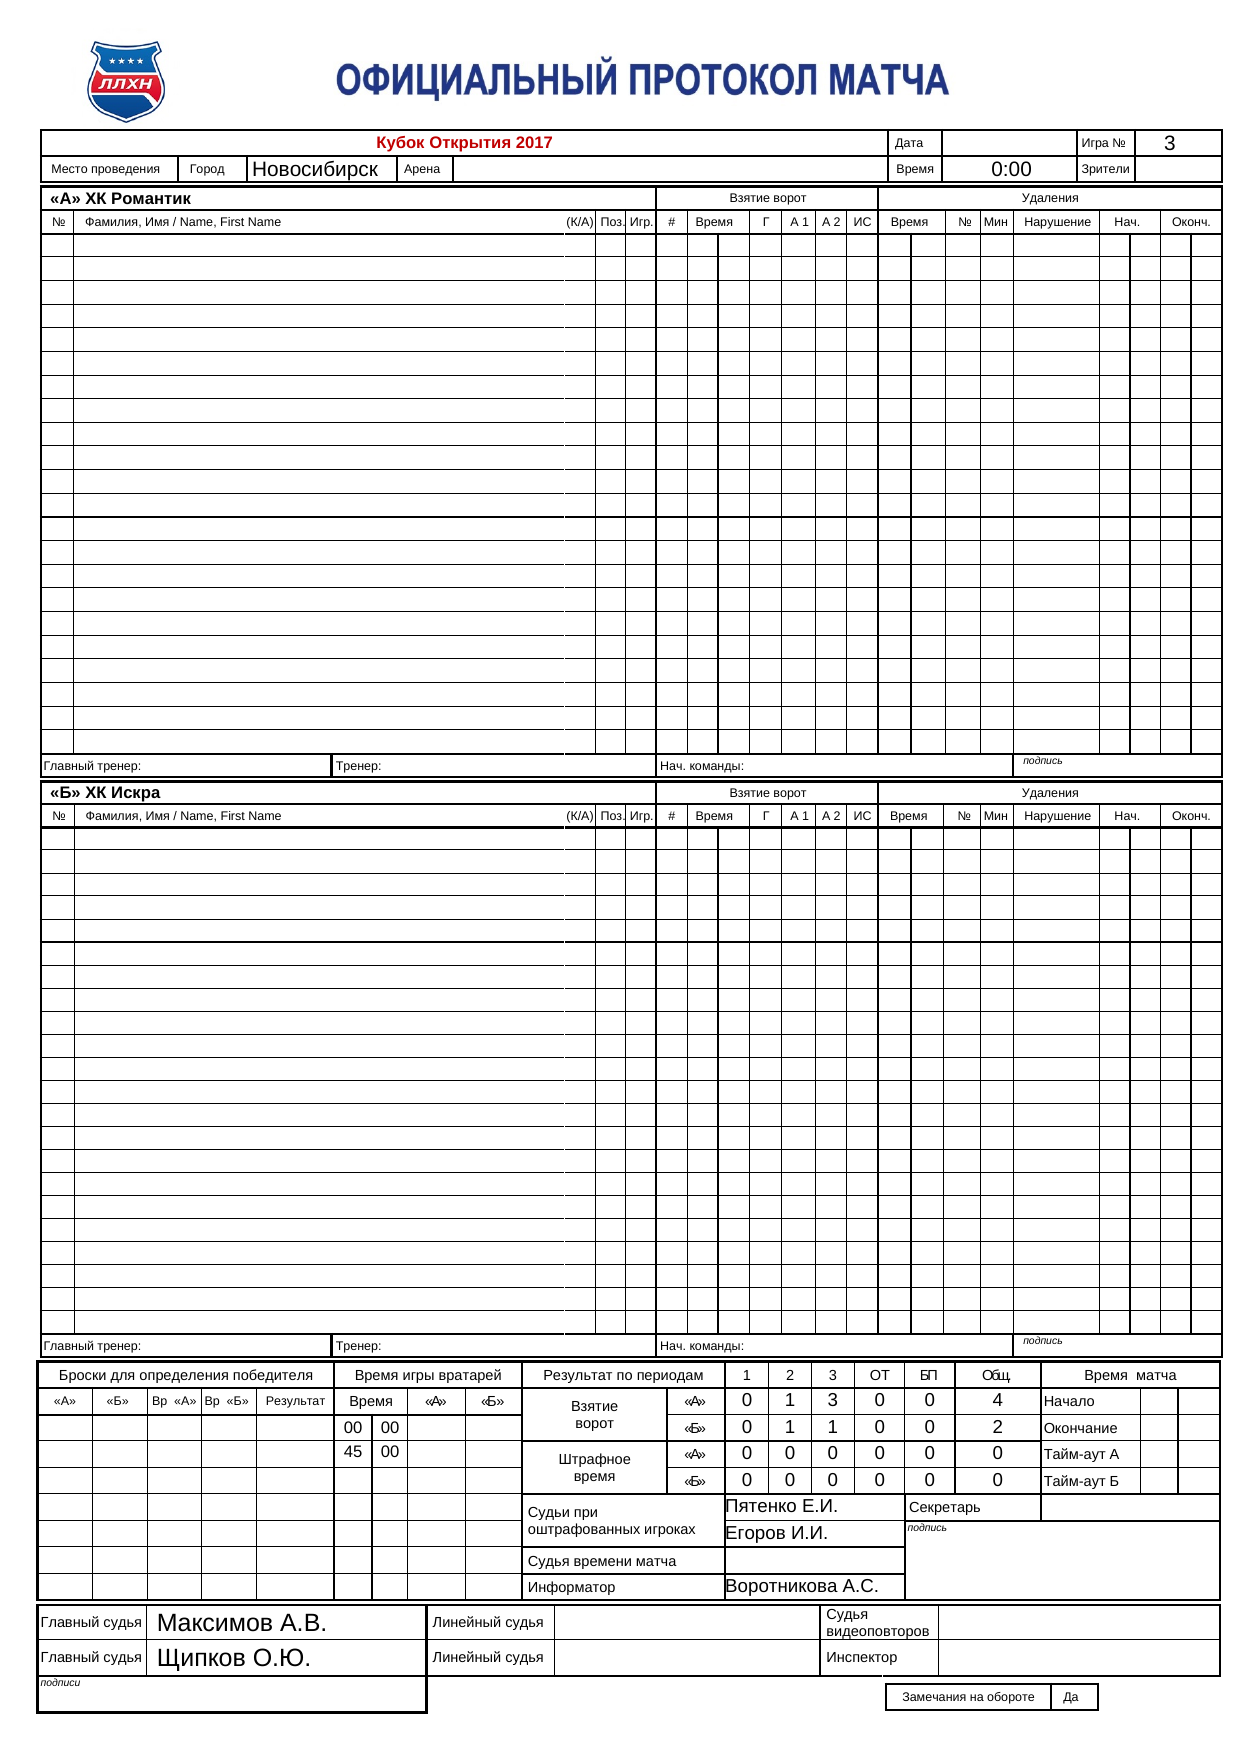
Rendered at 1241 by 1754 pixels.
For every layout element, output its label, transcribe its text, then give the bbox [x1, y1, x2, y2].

table_cell [74, 518, 564, 540]
table_cell [42, 235, 73, 256]
table_cell [1192, 257, 1221, 280]
table_cell [42, 1242, 74, 1264]
table_cell [1131, 565, 1160, 587]
table_cell Г [750, 805, 781, 826]
table_cell [596, 920, 625, 941]
table_cell [782, 1081, 815, 1103]
table_cell [1161, 989, 1190, 1011]
table_cell [257, 1521, 333, 1546]
table_cell [1014, 235, 1099, 256]
table_cell [816, 1058, 846, 1079]
table_cell [202, 1574, 256, 1599]
table_cell [42, 1127, 74, 1149]
table_cell [1014, 966, 1099, 987]
table_cell [688, 352, 717, 374]
table_cell [75, 829, 564, 849]
table_cell [565, 494, 595, 516]
table_cell [1014, 1127, 1099, 1149]
table_cell [1100, 1081, 1129, 1103]
table_cell [1100, 1150, 1129, 1172]
table_cell [912, 1288, 943, 1310]
table_cell [1014, 850, 1099, 872]
table_cell [981, 541, 1013, 564]
table_cell «Б» [93, 1389, 147, 1413]
table_header 1 [726, 1363, 768, 1387]
table_cell [42, 989, 74, 1011]
table_cell [782, 328, 815, 351]
table_cell [847, 235, 877, 256]
table_cell [626, 1196, 655, 1218]
table_cell [74, 328, 564, 351]
table_cell [750, 1150, 781, 1172]
table_cell [1131, 730, 1160, 753]
table_cell [879, 1173, 910, 1195]
table_cell [596, 1265, 625, 1287]
table_cell [565, 1104, 595, 1126]
table_cell [74, 565, 564, 587]
table_cell [626, 1104, 655, 1126]
table_cell [879, 1150, 910, 1172]
table_cell [596, 1311, 625, 1333]
table_cell [719, 707, 749, 729]
table_cell 0 [956, 1442, 1040, 1467]
table_cell [750, 1035, 781, 1057]
table_cell [1131, 989, 1160, 1011]
table_cell [816, 659, 846, 682]
table_cell [816, 1288, 846, 1310]
table_cell Игр. [626, 211, 655, 233]
table_cell [1014, 1081, 1099, 1103]
table_cell [1161, 1288, 1190, 1310]
table_cell [946, 707, 980, 729]
table_cell [74, 423, 564, 445]
table_cell Тренер: [333, 755, 655, 776]
table_cell [912, 1311, 943, 1333]
table_cell [912, 707, 945, 729]
table_cell [1131, 850, 1160, 872]
table_cell [42, 1196, 74, 1218]
table_cell [1161, 829, 1190, 849]
table_cell [626, 1081, 655, 1103]
table_cell подпись [906, 1522, 1219, 1599]
table_cell [981, 470, 1013, 493]
table_cell [1192, 588, 1221, 611]
table_cell [202, 1521, 256, 1546]
table_cell [1014, 989, 1099, 1011]
table_cell [75, 1058, 564, 1079]
table_cell [912, 874, 943, 895]
table_cell [1014, 1196, 1099, 1218]
table_cell [1131, 352, 1160, 374]
table_cell [782, 494, 815, 516]
table_header Дата [889, 131, 941, 155]
table_cell [688, 399, 717, 422]
table_cell [1014, 257, 1099, 280]
table_cell [565, 305, 595, 327]
table_cell [719, 305, 749, 327]
table_cell [1161, 683, 1190, 706]
table_header Время матча [1042, 1363, 1219, 1387]
table_cell [912, 850, 943, 872]
table_cell [782, 235, 815, 256]
table_cell [879, 636, 910, 658]
table_cell [750, 588, 781, 611]
table_cell [879, 829, 910, 849]
table_cell [1100, 281, 1129, 303]
table_cell [565, 1311, 595, 1333]
table_cell [408, 1441, 465, 1467]
table_cell [939, 1640, 1219, 1675]
table_cell [847, 305, 877, 327]
table_cell [1161, 352, 1190, 374]
table_cell [981, 518, 1013, 540]
table_cell [335, 1468, 371, 1493]
table_header Время игры вратарей [335, 1363, 521, 1387]
table_cell Линейный судья [428, 1640, 554, 1675]
table_cell [912, 1265, 943, 1287]
table_cell [1014, 920, 1099, 941]
table_cell [1192, 235, 1221, 256]
table_cell [626, 1265, 655, 1287]
table_cell [42, 683, 73, 706]
table_cell Главный судья [39, 1606, 146, 1639]
table_cell [42, 896, 74, 918]
table_cell [847, 1150, 877, 1172]
table_cell [816, 850, 846, 872]
table_cell [912, 305, 945, 327]
table_cell [1161, 874, 1190, 895]
table_cell [1161, 920, 1190, 941]
table_cell [596, 494, 625, 516]
table_cell [847, 1012, 877, 1033]
table_cell [912, 920, 943, 941]
table_cell [257, 1547, 333, 1573]
table_cell [719, 683, 749, 706]
table_cell [1192, 1058, 1221, 1079]
table_cell [42, 1012, 74, 1033]
table_cell [75, 1265, 564, 1287]
table_cell [912, 423, 945, 445]
table_cell [39, 1547, 92, 1573]
table_cell [981, 1173, 1013, 1195]
table_cell [565, 1081, 595, 1103]
table_cell [847, 659, 877, 682]
table_cell [688, 588, 717, 611]
table_cell [750, 896, 781, 918]
table_cell [946, 423, 980, 445]
table_cell [75, 943, 564, 964]
table_cell [1192, 352, 1221, 374]
table_cell [883, 1677, 1220, 1681]
table_cell [944, 1265, 980, 1287]
table_cell [944, 1150, 980, 1172]
table_cell Нач. [1100, 805, 1160, 826]
table_cell [750, 659, 781, 682]
table_cell [626, 423, 655, 445]
table_cell [75, 1081, 564, 1103]
table_cell [750, 850, 781, 872]
table_cell [565, 328, 595, 351]
table_cell [847, 874, 877, 895]
table_cell [816, 328, 846, 351]
table_cell [75, 1311, 564, 1333]
table_cell [565, 989, 595, 1011]
table_cell [74, 730, 564, 753]
table_cell [1100, 235, 1129, 256]
table_cell [657, 305, 687, 327]
table_cell [42, 588, 73, 611]
table_cell [1100, 1058, 1129, 1079]
table_cell [719, 1150, 749, 1172]
table_cell [1131, 1311, 1160, 1333]
table_cell Нач. команды: [657, 755, 1012, 776]
table_cell [75, 1242, 564, 1264]
table_cell [719, 1219, 749, 1241]
picture [5, 28, 1179, 129]
table_cell [657, 541, 687, 564]
table_cell [596, 1242, 625, 1264]
table_cell Время [889, 157, 941, 181]
table_cell [847, 896, 877, 918]
table_cell [1161, 636, 1190, 658]
table_cell [816, 1035, 846, 1057]
table_cell [912, 1081, 943, 1103]
table_cell [946, 588, 980, 611]
table_cell [1100, 1127, 1129, 1149]
table_cell [565, 446, 595, 469]
table_cell [879, 612, 910, 634]
table_cell [946, 730, 980, 753]
table_cell [74, 352, 564, 374]
table_cell [816, 565, 846, 587]
table_cell [912, 1035, 943, 1057]
table_cell [719, 659, 749, 682]
table_cell [847, 1196, 877, 1218]
table_cell [1192, 1242, 1221, 1264]
table_cell [93, 1441, 147, 1467]
table_cell [688, 874, 717, 895]
table_cell [912, 352, 945, 374]
table_cell [1100, 376, 1129, 398]
table_cell [750, 707, 781, 729]
table_cell [565, 1173, 595, 1195]
table_cell [39, 1468, 92, 1493]
table_cell [816, 352, 846, 374]
table_cell 1 [812, 1415, 854, 1440]
table_cell [42, 565, 73, 587]
table_cell [816, 920, 846, 941]
table_cell [1100, 659, 1129, 682]
table_cell [944, 1081, 980, 1103]
table_cell [719, 257, 749, 280]
table_cell [847, 281, 877, 303]
table_cell [1100, 730, 1129, 753]
table_cell [596, 446, 625, 469]
table_cell [74, 636, 564, 658]
table_header Взятие ворот [657, 783, 877, 803]
table_cell Главный судья [39, 1640, 146, 1675]
table_cell [1192, 829, 1221, 849]
table_cell [847, 1035, 877, 1057]
table_cell [596, 1173, 625, 1195]
table_cell [148, 1441, 201, 1467]
table_cell [719, 1288, 749, 1310]
table_cell [657, 1219, 687, 1241]
table_cell [42, 829, 74, 849]
table_cell [946, 328, 980, 351]
table_cell [1161, 1265, 1190, 1287]
table_cell [657, 1173, 687, 1195]
table_cell [1141, 1441, 1177, 1467]
table_cell [1014, 1012, 1099, 1033]
table_cell [782, 1035, 815, 1057]
table_cell [946, 235, 980, 256]
table_cell [565, 850, 595, 872]
table_cell [1100, 1196, 1129, 1218]
table_cell [596, 850, 625, 872]
table_cell [1100, 612, 1129, 634]
table_cell «А» [668, 1389, 724, 1413]
table_cell [816, 1150, 846, 1172]
table_cell [847, 399, 877, 422]
table_cell [74, 281, 564, 303]
table_cell [42, 1081, 74, 1103]
table_cell «Б » [466, 1389, 521, 1413]
table_cell Егоров И.И. [726, 1521, 904, 1546]
table_cell [596, 328, 625, 351]
table_cell [750, 920, 781, 941]
table_cell [719, 235, 749, 256]
table_cell [1192, 281, 1221, 303]
table_cell [93, 1521, 147, 1546]
table_cell [202, 1494, 256, 1520]
table_cell [596, 1104, 625, 1126]
table_cell [657, 328, 687, 351]
table_header Взятие ворот [657, 188, 877, 209]
table_cell [565, 1012, 595, 1033]
table_cell [596, 1081, 625, 1103]
table_cell [626, 470, 655, 493]
table_cell [912, 730, 945, 753]
table_cell [1192, 565, 1221, 587]
table_cell [1192, 423, 1221, 445]
table_cell [1192, 1311, 1221, 1333]
table_cell [626, 1058, 655, 1079]
table_cell [688, 257, 717, 280]
table_cell [626, 376, 655, 398]
table_cell [782, 518, 815, 540]
table_cell № [42, 805, 74, 826]
table_cell [981, 829, 1013, 849]
table_cell [1179, 1441, 1219, 1467]
table_cell Взятие ворот [523, 1389, 666, 1440]
table_cell [626, 943, 655, 964]
table_cell [1131, 399, 1160, 422]
table_cell [42, 305, 73, 327]
table_cell [596, 1058, 625, 1079]
table_cell [428, 1677, 882, 1711]
table_cell 0:00 [943, 157, 1076, 181]
table_cell [946, 683, 980, 706]
table_cell [74, 235, 564, 256]
table_cell Мин [981, 211, 1013, 233]
table_cell [782, 829, 815, 849]
table_cell [981, 850, 1013, 872]
table_cell [466, 1494, 521, 1520]
table_cell [657, 1127, 687, 1149]
table_cell [1192, 966, 1221, 987]
table_cell Нарушение [1014, 211, 1099, 233]
table_cell [408, 1574, 465, 1599]
table_cell [1161, 470, 1190, 493]
table_cell Штрафное время [523, 1442, 666, 1493]
table_cell Инспектор [821, 1640, 938, 1675]
table_cell [626, 612, 655, 634]
table_cell [782, 1219, 815, 1241]
table_cell [782, 943, 815, 964]
table_cell [816, 1173, 846, 1195]
table_cell [750, 352, 781, 374]
table_cell [879, 659, 910, 682]
table_cell Главный тренер: [42, 1335, 330, 1356]
table_cell [657, 850, 687, 872]
table_cell [626, 874, 655, 895]
table_cell Пятенко Е.И. [726, 1495, 904, 1520]
table_cell [782, 1104, 815, 1126]
table_cell Нарушение [1014, 805, 1099, 826]
table_cell [847, 494, 877, 516]
table_cell [816, 707, 846, 729]
table_cell 0 [855, 1389, 904, 1413]
table_cell [1192, 683, 1221, 706]
table_cell [939, 1606, 1219, 1639]
table_cell [657, 943, 687, 964]
table_cell [626, 565, 655, 587]
table_cell [944, 829, 980, 849]
table_cell [335, 1521, 371, 1546]
table_cell [657, 1265, 687, 1287]
table_cell [688, 541, 717, 564]
table_cell [912, 612, 945, 634]
table_cell [688, 1242, 717, 1264]
table_cell [1014, 1173, 1099, 1195]
table_cell [750, 1219, 781, 1241]
table_cell А 1 [782, 211, 815, 233]
table_cell [657, 874, 687, 895]
table_cell [148, 1416, 201, 1440]
table_cell [981, 874, 1013, 895]
table_cell [847, 1058, 877, 1079]
table_cell [74, 683, 564, 706]
table_cell [688, 612, 717, 634]
table_cell [816, 1311, 846, 1333]
table_cell [782, 1127, 815, 1149]
table_cell [816, 1196, 846, 1218]
table_cell [1131, 636, 1160, 658]
table_cell 0 [905, 1389, 954, 1413]
table_cell [944, 966, 980, 987]
table_cell [750, 829, 781, 849]
table_cell [847, 1173, 877, 1195]
table_cell [1100, 494, 1129, 516]
table_cell [657, 636, 687, 658]
table_cell [1131, 470, 1160, 493]
table_cell [944, 1173, 980, 1195]
table_cell [782, 470, 815, 493]
table_cell Воротникова А.С. [726, 1575, 904, 1599]
table_cell [1192, 989, 1221, 1011]
table_cell [1100, 943, 1129, 964]
table_cell [1014, 494, 1099, 516]
table_cell [981, 943, 1013, 964]
table_cell [74, 257, 564, 280]
table_cell [981, 1058, 1013, 1079]
table_cell [688, 1196, 717, 1218]
table_cell [596, 423, 625, 445]
table_cell [202, 1441, 256, 1467]
table_cell 0 [855, 1415, 904, 1440]
table_cell [719, 636, 749, 658]
table_cell [1192, 1012, 1221, 1033]
table_cell [408, 1494, 465, 1520]
table_cell [93, 1416, 147, 1440]
table_cell (К/А) [565, 211, 595, 233]
table_cell 0 [812, 1442, 854, 1467]
table_cell [1100, 399, 1129, 422]
table_cell [981, 1311, 1013, 1333]
table_cell [42, 470, 73, 493]
table_cell [555, 1640, 819, 1675]
table_cell [626, 281, 655, 303]
table_cell [74, 494, 564, 516]
table_cell 0 [855, 1442, 904, 1467]
table_cell подпись [1014, 755, 1221, 776]
table_cell [719, 1242, 749, 1264]
table_cell [719, 1173, 749, 1195]
table_cell [42, 920, 74, 941]
table_cell [879, 305, 910, 327]
table_cell [657, 470, 687, 493]
table_cell [688, 920, 717, 941]
table_cell [596, 1035, 625, 1057]
table_cell [981, 446, 1013, 469]
table_cell [466, 1468, 521, 1493]
table_cell [93, 1494, 147, 1520]
table_cell [1100, 896, 1129, 918]
table_cell [565, 1196, 595, 1218]
table_cell [626, 305, 655, 327]
table_cell [555, 1606, 819, 1639]
table_header Да [1052, 1685, 1097, 1709]
table_cell [847, 966, 877, 987]
table_cell [657, 518, 687, 540]
table_cell [847, 352, 877, 374]
table_cell [719, 541, 749, 564]
table_cell [565, 470, 595, 493]
table_cell [912, 518, 945, 540]
table_cell [981, 636, 1013, 658]
table_cell [1014, 1104, 1099, 1126]
table_cell [912, 399, 945, 422]
table_cell [565, 1127, 595, 1149]
table_cell [1192, 943, 1221, 964]
table_cell [626, 1288, 655, 1310]
table_cell [565, 612, 595, 634]
table_cell [750, 1012, 781, 1033]
table_cell [408, 1521, 465, 1546]
table_cell [626, 235, 655, 256]
table_cell [42, 257, 73, 280]
table_cell [782, 1196, 815, 1218]
table_cell Зрители [1078, 157, 1134, 181]
table_cell Тайм-аут А [1042, 1441, 1140, 1467]
table_cell [879, 352, 910, 374]
table_cell [946, 352, 980, 374]
table_cell [42, 966, 74, 987]
table_cell [782, 1311, 815, 1333]
table_header 3 [1136, 131, 1221, 155]
table_cell Время [335, 1389, 407, 1413]
table_cell [257, 1468, 333, 1493]
table_cell Начало [1042, 1389, 1140, 1413]
table_cell [688, 683, 717, 706]
table_cell [1131, 920, 1160, 941]
table_cell [1131, 1081, 1160, 1103]
table_cell [944, 1104, 980, 1126]
table_cell [1192, 659, 1221, 682]
table_cell [1192, 707, 1221, 729]
table_cell [816, 1012, 846, 1033]
table_cell [1100, 518, 1129, 540]
table_cell [981, 1242, 1013, 1264]
table_cell [816, 1104, 846, 1126]
table_cell [1014, 399, 1099, 422]
table_cell [202, 1416, 256, 1440]
table_cell [1131, 1150, 1160, 1172]
table_cell [1014, 896, 1099, 918]
table_cell [1100, 1265, 1129, 1287]
table_cell [1131, 707, 1160, 729]
table_cell [847, 1265, 877, 1287]
table_cell [946, 612, 980, 634]
table_cell [879, 1196, 910, 1218]
table_cell [335, 1494, 371, 1520]
table_cell [657, 829, 687, 849]
table_cell [1161, 1104, 1190, 1126]
table_cell [202, 1468, 256, 1493]
table_cell [42, 446, 73, 469]
table_cell [719, 850, 749, 872]
table_cell [981, 423, 1013, 445]
table_cell [782, 1150, 815, 1172]
table_cell [816, 636, 846, 658]
table_cell [1192, 1196, 1221, 1218]
table_cell [816, 235, 846, 256]
table_cell [626, 352, 655, 374]
table_cell [1100, 683, 1129, 706]
table_cell [688, 659, 717, 682]
table_cell [75, 1012, 564, 1033]
table_cell [688, 328, 717, 351]
table_cell [596, 235, 625, 256]
table_cell [373, 1494, 407, 1520]
table_cell [93, 1547, 147, 1573]
table_cell [657, 423, 687, 445]
table_cell [782, 1173, 815, 1195]
table_cell [657, 1196, 687, 1218]
table_cell [657, 235, 687, 256]
table_cell [42, 636, 73, 658]
table_cell [981, 352, 1013, 374]
table_cell [565, 565, 595, 587]
table_cell Арена [398, 157, 452, 181]
table_cell [1141, 1468, 1177, 1493]
table_cell [657, 1104, 687, 1126]
table_cell [596, 399, 625, 422]
table_cell [373, 1547, 407, 1573]
table_cell Место проведения [42, 157, 177, 181]
table_cell [782, 920, 815, 941]
table_cell [75, 966, 564, 987]
table_cell [912, 1196, 943, 1218]
table_cell [1131, 612, 1160, 634]
table_cell [847, 1219, 877, 1241]
table_cell [750, 966, 781, 987]
table_cell [1192, 1173, 1221, 1195]
table_cell [847, 423, 877, 445]
table_cell [750, 1104, 781, 1126]
table_cell [912, 659, 945, 682]
table_cell [565, 1288, 595, 1310]
table_cell [1100, 1311, 1129, 1333]
table_cell [944, 989, 980, 1011]
table_cell [1131, 1173, 1160, 1195]
table_cell [816, 494, 846, 516]
table_cell [42, 1150, 74, 1172]
table_cell [879, 1104, 910, 1126]
table_cell [879, 966, 910, 987]
table_cell [1192, 1127, 1221, 1149]
table_cell [816, 257, 846, 280]
table_cell [75, 1173, 564, 1195]
table_cell [202, 1547, 256, 1573]
table_cell [816, 683, 846, 706]
table_cell [565, 683, 595, 706]
table_cell [1161, 1035, 1190, 1057]
table_cell Окончание [1042, 1415, 1140, 1440]
table_cell [750, 730, 781, 753]
table_cell [750, 494, 781, 516]
table_cell [946, 399, 980, 422]
table_cell 00 [373, 1441, 407, 1467]
table_cell [39, 1574, 92, 1599]
table_cell [782, 1058, 815, 1079]
table_cell [1014, 352, 1099, 374]
table_cell [879, 588, 910, 611]
table_cell [1014, 1265, 1099, 1287]
table_cell [596, 874, 625, 895]
table_cell [1014, 683, 1099, 706]
table_cell [912, 257, 945, 280]
table_cell [74, 305, 564, 327]
table_cell [816, 281, 846, 303]
table_cell [1131, 1012, 1160, 1033]
table_cell [1131, 1104, 1160, 1126]
table_cell [782, 565, 815, 587]
table_cell [879, 1288, 910, 1310]
table_cell [1014, 1150, 1099, 1172]
table_cell [657, 683, 687, 706]
table_cell [1136, 157, 1221, 181]
table_cell [879, 518, 910, 540]
table_cell [626, 518, 655, 540]
table_cell [912, 328, 945, 351]
table_cell [719, 446, 749, 469]
table_header Игра № [1078, 131, 1134, 155]
table_cell [75, 1127, 564, 1149]
table_header [943, 131, 1076, 155]
table_cell [719, 588, 749, 611]
table_cell [944, 1196, 980, 1218]
table_cell [657, 612, 687, 634]
table_cell [626, 1127, 655, 1149]
table_cell [688, 470, 717, 493]
table_cell [782, 305, 815, 327]
table_cell [750, 235, 781, 256]
table_cell [75, 874, 564, 895]
table_cell [879, 1219, 910, 1241]
table_cell [626, 1012, 655, 1033]
table_cell [879, 989, 910, 1011]
table_cell [1161, 730, 1190, 753]
table_cell [1014, 612, 1099, 634]
table_cell [1131, 1127, 1160, 1149]
table_cell [1131, 896, 1160, 918]
table_cell [782, 683, 815, 706]
table_cell [1014, 376, 1099, 398]
table_cell 45 [335, 1441, 371, 1467]
table_cell Город [179, 157, 246, 181]
table_cell [565, 1242, 595, 1264]
table_cell [74, 470, 564, 493]
table_cell [816, 966, 846, 987]
table_cell [946, 541, 980, 564]
table_cell [596, 707, 625, 729]
table_cell [1179, 1415, 1219, 1440]
table_cell [657, 446, 687, 469]
table_header Общ. [956, 1363, 1040, 1387]
table_cell [879, 1265, 910, 1287]
table_cell [847, 376, 877, 398]
table_cell [1161, 850, 1190, 872]
table_cell [719, 943, 749, 964]
table_cell [1131, 943, 1160, 964]
table_cell [782, 399, 815, 422]
table_cell [626, 1311, 655, 1333]
table_cell [1192, 874, 1221, 895]
table_cell [981, 683, 1013, 706]
table_cell [565, 399, 595, 422]
table_cell [596, 565, 625, 587]
table_cell [1161, 1173, 1190, 1195]
table_cell [257, 1574, 333, 1599]
table_cell [981, 730, 1013, 753]
table_cell [1131, 446, 1160, 469]
table_cell [688, 565, 717, 587]
table_cell [565, 920, 595, 941]
table_cell [42, 730, 73, 753]
table_cell [879, 328, 910, 351]
table_cell [879, 707, 910, 729]
table_cell [1192, 1219, 1221, 1241]
table_cell [816, 989, 846, 1011]
table_cell [750, 612, 781, 634]
table_cell [596, 683, 625, 706]
table_cell [981, 399, 1013, 422]
table_cell [74, 612, 564, 634]
table_cell [626, 920, 655, 941]
table_cell [912, 1150, 943, 1172]
table_cell [1192, 920, 1221, 941]
table_cell [1131, 328, 1160, 351]
table_cell [1192, 1104, 1221, 1126]
table_cell [1161, 376, 1190, 398]
table_cell [1161, 1219, 1190, 1241]
table_cell [257, 1494, 333, 1520]
table_cell [981, 989, 1013, 1011]
table_cell [1161, 399, 1190, 422]
table_cell [1131, 305, 1160, 327]
table_cell # [657, 805, 687, 826]
table_cell [1161, 235, 1190, 256]
table_cell [626, 1173, 655, 1195]
table_cell [93, 1574, 147, 1599]
table_cell Главный тренер: [42, 755, 330, 776]
table_header ОТ [855, 1363, 904, 1387]
table_cell [1100, 352, 1129, 374]
table_cell [408, 1547, 465, 1573]
table_cell [373, 1521, 407, 1546]
table_cell [42, 352, 73, 374]
table_cell [42, 423, 73, 445]
table_cell [657, 966, 687, 987]
table_cell [750, 1196, 781, 1218]
table_cell [626, 966, 655, 987]
table_cell [879, 1127, 910, 1149]
table_cell [657, 1058, 687, 1079]
table_cell [879, 470, 910, 493]
table_cell А 2 [816, 211, 846, 233]
table_cell 0 [769, 1442, 811, 1467]
table_cell [626, 829, 655, 849]
table_cell [42, 1219, 74, 1241]
table_cell [1014, 1311, 1099, 1333]
table_cell [596, 1288, 625, 1310]
table_cell [565, 829, 595, 849]
table_cell [816, 588, 846, 611]
table_cell [981, 1288, 1013, 1310]
table_cell [782, 257, 815, 280]
table_cell [148, 1521, 201, 1546]
table_cell [1161, 1311, 1190, 1333]
table_cell [1161, 1150, 1190, 1172]
table_cell [1161, 966, 1190, 987]
table_cell [1131, 518, 1160, 540]
table_cell [657, 1150, 687, 1172]
table_cell [1131, 281, 1160, 303]
table_cell Новосибирск [248, 157, 396, 181]
table_cell [981, 328, 1013, 351]
table_cell [782, 1265, 815, 1287]
table_cell [1161, 588, 1190, 611]
table_cell [912, 376, 945, 398]
table_cell [847, 920, 877, 941]
table_cell [719, 423, 749, 445]
table_cell [657, 352, 687, 374]
table_cell [981, 257, 1013, 280]
table_cell [912, 1104, 943, 1126]
table_cell [1100, 829, 1129, 849]
table_cell [688, 829, 717, 849]
table_cell [688, 850, 717, 872]
table_cell [879, 683, 910, 706]
table_cell [912, 966, 943, 987]
table_cell [912, 1058, 943, 1079]
table_cell [1161, 541, 1190, 564]
table_cell [750, 1127, 781, 1149]
table_cell «А» [668, 1442, 724, 1467]
table_cell [816, 305, 846, 327]
table_cell [944, 874, 980, 895]
table_cell [565, 874, 595, 895]
table_cell [912, 896, 943, 918]
table_cell [1014, 1242, 1099, 1264]
table_cell [1100, 541, 1129, 564]
table_cell [1014, 636, 1099, 658]
table_cell [42, 1104, 74, 1126]
table_cell [912, 1173, 943, 1195]
table_cell [42, 376, 73, 398]
table_cell [816, 943, 846, 964]
table_cell [879, 850, 910, 872]
table_cell [596, 305, 625, 327]
table_cell [1014, 1058, 1099, 1079]
table_cell [1100, 1035, 1129, 1057]
table_cell [912, 446, 945, 469]
table_cell [408, 1416, 465, 1440]
table_cell [719, 470, 749, 493]
table_cell [981, 494, 1013, 516]
table_cell [75, 1035, 564, 1057]
table_cell Поз. [596, 805, 625, 826]
table_cell [75, 1150, 564, 1172]
table_cell [847, 588, 877, 611]
table_cell [596, 518, 625, 540]
table_cell [657, 920, 687, 941]
table_header Замечания на обороте [887, 1685, 1050, 1709]
table_cell [944, 1242, 980, 1264]
table_cell [847, 565, 877, 587]
table_cell [688, 1104, 717, 1126]
table_cell [1014, 707, 1099, 729]
table_cell [466, 1521, 521, 1546]
table_cell [657, 376, 687, 398]
table_cell [1131, 588, 1160, 611]
table_cell [626, 446, 655, 469]
table_cell [74, 446, 564, 469]
table_cell [944, 1035, 980, 1057]
table_header 3 [812, 1363, 854, 1387]
table_cell [1100, 850, 1129, 872]
table_cell 0 [726, 1468, 768, 1493]
table_cell [782, 446, 815, 469]
table_cell [39, 1416, 92, 1440]
table_cell Линейный судья [428, 1606, 554, 1639]
table_cell [1100, 874, 1129, 895]
table_cell [565, 541, 595, 564]
table_cell [946, 565, 980, 587]
table_cell [719, 1104, 749, 1126]
table_cell [626, 257, 655, 280]
table_cell [565, 1219, 595, 1241]
table_cell [750, 328, 781, 351]
table_cell [565, 1265, 595, 1287]
table_cell [565, 1150, 595, 1172]
table_cell [719, 874, 749, 895]
table_cell [688, 1173, 717, 1195]
table_cell [657, 1035, 687, 1057]
table_cell [944, 1311, 980, 1333]
table_cell [1192, 612, 1221, 634]
table_cell [981, 707, 1013, 729]
table_cell [750, 1288, 781, 1310]
table_cell [944, 1288, 980, 1310]
table_cell [75, 850, 564, 872]
table_cell 2 [956, 1415, 1040, 1440]
table_cell [74, 399, 564, 422]
table_cell [782, 659, 815, 682]
table_cell [847, 683, 877, 706]
table_cell [782, 612, 815, 634]
table_cell [782, 1288, 815, 1310]
table_cell [688, 636, 717, 658]
table_cell [565, 257, 595, 280]
table_cell [944, 850, 980, 872]
table_cell [879, 281, 910, 303]
table_cell 00 [335, 1416, 371, 1440]
table_cell 1 [769, 1389, 811, 1413]
table_cell [981, 376, 1013, 398]
table_cell [912, 541, 945, 564]
table_cell [912, 235, 945, 256]
table_cell [626, 989, 655, 1011]
table_cell [75, 1196, 564, 1218]
table_cell [1014, 518, 1099, 540]
table_cell [719, 829, 749, 849]
table_cell [750, 989, 781, 1011]
table_cell [1131, 257, 1160, 280]
table_cell [335, 1574, 371, 1599]
table_cell [981, 1104, 1013, 1126]
table_cell [879, 896, 910, 918]
table_cell [74, 707, 564, 729]
table_cell [1161, 707, 1190, 729]
table_cell 0 [905, 1415, 954, 1440]
table_cell [1161, 446, 1190, 469]
table_cell [1014, 541, 1099, 564]
table_cell [847, 1081, 877, 1103]
table_cell Максимов А.В. [147, 1606, 425, 1639]
table_cell 4 [956, 1389, 1040, 1413]
table_header БП [905, 1363, 954, 1387]
table_cell [1131, 423, 1160, 445]
table_cell [688, 1035, 717, 1057]
table_cell «А» [408, 1389, 465, 1413]
table_cell [596, 636, 625, 658]
table_cell [816, 446, 846, 469]
table_cell [946, 305, 980, 327]
table_cell [750, 470, 781, 493]
table_cell [981, 1081, 1013, 1103]
table_cell [946, 494, 980, 516]
table_cell [74, 541, 564, 564]
table_cell [596, 541, 625, 564]
table_cell [816, 518, 846, 540]
table_cell [879, 541, 910, 564]
table_cell [688, 1265, 717, 1287]
table_cell [1131, 1288, 1160, 1310]
table_cell [596, 896, 625, 918]
table_cell [879, 874, 910, 895]
table_cell [565, 1058, 595, 1079]
table_cell [750, 257, 781, 280]
table_cell [1100, 1219, 1129, 1241]
table_cell [1100, 966, 1129, 987]
table_cell [42, 1288, 74, 1310]
table_cell [75, 896, 564, 918]
table_cell [75, 1288, 564, 1310]
table_cell [782, 1242, 815, 1264]
table_cell [750, 423, 781, 445]
table_cell # [657, 211, 687, 233]
table_cell [879, 730, 910, 753]
table_cell 0 [726, 1442, 768, 1467]
table_cell [782, 1012, 815, 1033]
table_cell Информатор [523, 1575, 724, 1599]
table_cell [565, 281, 595, 303]
table_cell [1100, 707, 1129, 729]
table_cell [1131, 1035, 1160, 1057]
table_cell [39, 1494, 92, 1520]
table_cell [1192, 1288, 1221, 1310]
table_cell [626, 730, 655, 753]
table_cell [75, 1219, 564, 1241]
table_cell [596, 1150, 625, 1172]
table_cell [981, 235, 1013, 256]
table_cell [688, 1311, 717, 1333]
table_cell [1161, 565, 1190, 587]
table_cell 0 [769, 1468, 811, 1493]
table_cell [688, 707, 717, 729]
table_cell [688, 235, 717, 256]
table_cell [1100, 305, 1129, 327]
table_cell [981, 1127, 1013, 1149]
table_cell подпись [1014, 1335, 1221, 1356]
table_cell [1131, 683, 1160, 706]
table_cell [912, 636, 945, 658]
table_cell [912, 829, 943, 849]
table_cell [879, 494, 910, 516]
table_cell Тренер: [333, 1335, 655, 1356]
table_cell [688, 1058, 717, 1079]
table_cell [1014, 1035, 1099, 1057]
table_cell [42, 943, 74, 964]
table_cell [565, 896, 595, 918]
table_cell [750, 1058, 781, 1079]
table_cell [657, 707, 687, 729]
table_cell Поз. [596, 211, 625, 233]
table_cell [981, 1150, 1013, 1172]
table_cell [719, 1127, 749, 1149]
table_cell [912, 588, 945, 611]
table_cell [750, 874, 781, 895]
table_cell [1161, 612, 1190, 634]
table_cell Время [688, 805, 749, 826]
table_cell [1192, 1035, 1221, 1057]
table_cell Оконч. [1161, 211, 1221, 233]
table_cell [565, 659, 595, 682]
table_cell [944, 1219, 980, 1241]
table_cell [782, 707, 815, 729]
table_cell [816, 612, 846, 634]
table_cell [1014, 943, 1099, 964]
table_cell [719, 966, 749, 987]
table_cell [816, 423, 846, 445]
table_cell [565, 1035, 595, 1057]
table_cell [719, 376, 749, 398]
table_cell 0 [956, 1468, 1040, 1493]
table_cell [816, 541, 846, 564]
table_cell № [944, 805, 980, 826]
table_cell [847, 829, 877, 849]
table_cell [688, 494, 717, 516]
table_cell [657, 730, 687, 753]
table_cell [1014, 470, 1099, 493]
table_cell [565, 518, 595, 540]
table_cell [1100, 1173, 1129, 1195]
table_cell Тайм-аут Б [1042, 1468, 1140, 1493]
table_cell [39, 1441, 92, 1467]
table_cell [1100, 1012, 1129, 1033]
table_cell [1131, 1058, 1160, 1079]
table_cell [565, 588, 595, 611]
table_cell [750, 446, 781, 469]
table_cell 0 [812, 1468, 854, 1493]
table_cell [816, 1219, 846, 1241]
table_cell «Б» [668, 1415, 724, 1440]
table_cell (К/А) [565, 805, 595, 826]
table_cell Время [879, 211, 945, 233]
table_cell [1192, 1081, 1221, 1103]
table_cell [782, 636, 815, 658]
table_cell [596, 352, 625, 374]
table_cell ИС [847, 211, 877, 233]
table_cell [912, 470, 945, 493]
table_cell [1014, 730, 1099, 753]
table_cell [981, 565, 1013, 587]
table_cell [879, 943, 910, 964]
table_cell [688, 1081, 717, 1103]
table_cell [944, 1058, 980, 1079]
table_cell [847, 1104, 877, 1126]
table_cell [657, 1242, 687, 1264]
table_cell Вр «А» [148, 1389, 201, 1413]
table_cell [879, 1081, 910, 1103]
table_cell [944, 896, 980, 918]
table_cell [1192, 518, 1221, 540]
table_cell [42, 281, 73, 303]
table_cell [1192, 328, 1221, 351]
table_cell [1100, 1104, 1129, 1126]
table_cell [912, 683, 945, 706]
table_cell 00 [373, 1416, 407, 1440]
table_header Результат по периодам [523, 1363, 724, 1387]
table_cell [626, 1219, 655, 1241]
table_cell [847, 470, 877, 493]
table_cell [257, 1441, 333, 1467]
table_cell [879, 1311, 910, 1333]
table_cell [42, 1058, 74, 1079]
table_cell [1100, 446, 1129, 469]
table_cell [626, 1242, 655, 1264]
table_cell [816, 1242, 846, 1264]
table_cell [912, 1242, 943, 1264]
table_cell [626, 659, 655, 682]
table_cell 0 [905, 1468, 954, 1493]
table_cell [466, 1574, 521, 1599]
table_cell [879, 920, 910, 941]
table_header Удаления [879, 188, 1221, 209]
table_cell [912, 565, 945, 587]
table_cell [1100, 1242, 1129, 1264]
table_cell [879, 446, 910, 469]
table_cell [719, 730, 749, 753]
table_cell [75, 989, 564, 1011]
table_cell [912, 1012, 943, 1033]
table_cell [1161, 423, 1190, 445]
table_cell [1161, 305, 1190, 327]
table_cell [148, 1494, 201, 1520]
table_cell [847, 636, 877, 658]
table_cell [1100, 588, 1129, 611]
table_cell [879, 257, 910, 280]
table_cell 0 [726, 1415, 768, 1440]
table_cell [847, 989, 877, 1011]
table_cell [750, 1173, 781, 1195]
table_cell [466, 1547, 521, 1573]
table_header Удаления [879, 783, 1221, 803]
table_cell [944, 1012, 980, 1033]
table_cell [847, 1127, 877, 1149]
table_cell [719, 1081, 749, 1103]
table_cell [1100, 920, 1129, 941]
table_cell [373, 1574, 407, 1599]
table_cell [879, 235, 910, 256]
table_cell [847, 541, 877, 564]
table_cell [688, 1219, 717, 1241]
table_cell [596, 659, 625, 682]
table_cell [719, 896, 749, 918]
table_cell [847, 943, 877, 964]
table_cell [1192, 1150, 1221, 1172]
table_cell [981, 281, 1013, 303]
table_cell [847, 1288, 877, 1310]
table_cell [1014, 446, 1099, 469]
table_cell Г [750, 211, 781, 233]
table_cell [981, 588, 1013, 611]
table_cell [879, 565, 910, 587]
table_cell [74, 376, 564, 398]
table_cell Фамилия, Имя / Name, First Name [74, 211, 565, 233]
table_cell [1014, 423, 1099, 445]
table_cell [719, 565, 749, 587]
table_cell [946, 518, 980, 540]
table_cell [1161, 281, 1190, 303]
table_cell [816, 376, 846, 398]
table_cell [879, 399, 910, 422]
table_cell [719, 1265, 749, 1287]
table_cell [1014, 1219, 1099, 1241]
table_cell подписи [39, 1677, 425, 1711]
table_cell [879, 423, 910, 445]
table_cell Секретарь [906, 1495, 1040, 1520]
table_cell [42, 874, 74, 895]
table_cell [719, 989, 749, 1011]
table_cell [1100, 565, 1129, 587]
table_cell [981, 1196, 1013, 1218]
table_cell [1192, 730, 1221, 753]
table_cell [565, 423, 595, 445]
table_cell [944, 920, 980, 941]
table_cell [565, 235, 595, 256]
table_cell [816, 874, 846, 895]
table_cell [981, 1265, 1013, 1287]
table_cell [657, 896, 687, 918]
table_cell [782, 896, 815, 918]
table_cell [782, 989, 815, 1011]
table_cell [596, 966, 625, 987]
table_cell [912, 989, 943, 1011]
table_cell [657, 588, 687, 611]
table_cell [1131, 235, 1160, 256]
table_cell [879, 376, 910, 398]
table_cell [1014, 874, 1099, 895]
table_cell 1 [769, 1415, 811, 1440]
table_cell [1014, 281, 1099, 303]
table_cell [750, 376, 781, 398]
table_cell [719, 1012, 749, 1033]
table_cell [847, 707, 877, 729]
table_cell Нач. команды: [657, 1335, 1012, 1356]
table_cell [657, 659, 687, 682]
table_cell [750, 541, 781, 564]
table_cell Игр. [626, 805, 655, 826]
table_cell [946, 281, 980, 303]
table_cell [596, 470, 625, 493]
table_cell [466, 1441, 521, 1467]
table_cell [1014, 328, 1099, 351]
table_cell [1014, 305, 1099, 327]
table_cell [1131, 1242, 1160, 1264]
table_cell [1192, 376, 1221, 398]
table_cell [1042, 1495, 1219, 1520]
table_cell [816, 1265, 846, 1287]
table_cell [719, 399, 749, 422]
table_cell [657, 494, 687, 516]
table_cell [816, 1127, 846, 1149]
table_cell [1131, 874, 1160, 895]
table_cell [565, 943, 595, 964]
table_cell [688, 1127, 717, 1149]
table_cell [1131, 494, 1160, 516]
table_cell 0 [905, 1442, 954, 1467]
table_cell 3 [812, 1389, 854, 1413]
table_cell [981, 1219, 1013, 1241]
table_cell [847, 257, 877, 280]
table_cell 0 [726, 1389, 768, 1413]
table_cell ИС [847, 805, 877, 826]
table_cell [946, 446, 980, 469]
table_cell [719, 518, 749, 540]
table_header «А» ХК Романтик [42, 188, 655, 209]
table_cell [1100, 257, 1129, 280]
table_cell Результат [257, 1389, 333, 1413]
table_cell [657, 399, 687, 422]
table_cell [42, 659, 73, 682]
table_cell [657, 1288, 687, 1310]
table_cell [75, 920, 564, 941]
table_cell [1014, 829, 1099, 849]
table_cell [1131, 1196, 1160, 1218]
table_cell [626, 683, 655, 706]
table_cell [626, 399, 655, 422]
table_cell [1131, 376, 1160, 398]
table_cell [626, 541, 655, 564]
table_cell [42, 494, 73, 516]
table_cell [1100, 989, 1129, 1011]
table_cell [688, 1012, 717, 1033]
table_cell [335, 1547, 371, 1573]
table_cell [657, 281, 687, 303]
table_cell [596, 1219, 625, 1241]
table_cell [1014, 659, 1099, 682]
table_cell [688, 423, 717, 445]
table_cell [847, 328, 877, 351]
table_cell [719, 612, 749, 634]
table_cell [596, 257, 625, 280]
table_cell [657, 565, 687, 587]
table_cell [879, 1035, 910, 1057]
table_cell [565, 636, 595, 658]
table_cell Мин [981, 805, 1013, 826]
table_cell [750, 305, 781, 327]
table_cell [1192, 850, 1221, 872]
table_cell [596, 829, 625, 849]
table_cell [816, 896, 846, 918]
table_cell [1131, 541, 1160, 564]
table_cell [1192, 1265, 1221, 1287]
table_cell [782, 541, 815, 564]
table_cell А 2 [816, 805, 846, 826]
table_header «Б» ХК Искра [42, 783, 655, 803]
table_cell [1161, 518, 1190, 540]
table_cell Щипков О.Ю. [147, 1640, 425, 1675]
table_cell [596, 588, 625, 611]
table_cell А 1 [782, 805, 815, 826]
table_cell [1161, 1242, 1190, 1264]
table_cell [782, 352, 815, 374]
table_cell [750, 565, 781, 587]
table_cell [596, 1196, 625, 1218]
table_cell [1192, 541, 1221, 564]
table_cell [1131, 966, 1160, 987]
table_cell [750, 1311, 781, 1333]
table_cell [719, 1196, 749, 1218]
table_cell [1192, 896, 1221, 918]
table_cell [1131, 659, 1160, 682]
table_cell [847, 612, 877, 634]
table_cell [1100, 1288, 1129, 1310]
table_cell [981, 896, 1013, 918]
table_cell [1192, 470, 1221, 493]
table_cell [719, 281, 749, 303]
table_cell [42, 707, 73, 729]
table_cell [626, 494, 655, 516]
table_cell [750, 399, 781, 422]
table_cell [981, 920, 1013, 941]
table_cell [1179, 1389, 1219, 1413]
table_cell [981, 1012, 1013, 1033]
table_cell [750, 943, 781, 964]
table_cell [42, 1311, 74, 1333]
table_cell Фамилия, Имя / Name, First Name [75, 805, 565, 826]
table_header Броски для определения победителя [39, 1363, 333, 1387]
table_cell [688, 376, 717, 398]
table_cell [946, 470, 980, 493]
table_cell [1100, 423, 1129, 445]
table_cell [75, 1104, 564, 1126]
table_cell [816, 470, 846, 493]
table_cell [454, 157, 887, 181]
table_cell [148, 1547, 201, 1573]
table_cell [981, 966, 1013, 987]
table_cell [596, 1127, 625, 1149]
table_cell [1100, 636, 1129, 658]
table_cell 0 [855, 1468, 904, 1493]
table_cell [719, 920, 749, 941]
table_cell Время [879, 805, 943, 826]
table_cell Нач. [1100, 211, 1160, 233]
table_cell [626, 636, 655, 658]
table_cell [782, 281, 815, 303]
table_cell [1014, 588, 1099, 611]
table_cell [981, 305, 1013, 327]
table_cell [750, 1242, 781, 1264]
table_cell [657, 1081, 687, 1103]
table_cell [42, 328, 73, 351]
table_cell № [946, 211, 980, 233]
table_cell [946, 659, 980, 682]
table_cell «А» [39, 1389, 92, 1413]
table_cell [688, 305, 717, 327]
table_cell [847, 1311, 877, 1333]
table_cell [750, 281, 781, 303]
table_cell [750, 1265, 781, 1287]
table_cell [981, 612, 1013, 634]
table_cell [688, 518, 717, 540]
table_cell [719, 1058, 749, 1079]
table_cell «Б» [668, 1468, 724, 1493]
table_cell [596, 376, 625, 398]
table_cell [688, 943, 717, 964]
table_header 2 [769, 1363, 811, 1387]
table_cell [782, 874, 815, 895]
table_cell Вр «Б» [202, 1389, 256, 1413]
table_cell [944, 1127, 980, 1149]
table_cell [750, 518, 781, 540]
table_cell [847, 850, 877, 872]
table_cell [688, 281, 717, 303]
table_cell [1161, 1196, 1190, 1218]
table_cell [726, 1548, 904, 1573]
table_cell [1161, 1058, 1190, 1079]
table_cell [1141, 1389, 1177, 1413]
table_cell [816, 1081, 846, 1103]
table_cell [657, 989, 687, 1011]
table_cell [257, 1416, 333, 1440]
table_cell [688, 989, 717, 1011]
table_cell [782, 376, 815, 398]
table_cell [42, 541, 73, 564]
table_cell [626, 850, 655, 872]
table_cell [847, 730, 877, 753]
table_cell [596, 730, 625, 753]
table_cell [1131, 829, 1160, 849]
table_cell [408, 1468, 465, 1493]
table_cell [1192, 636, 1221, 658]
table_cell [42, 1173, 74, 1195]
table_cell [912, 1127, 943, 1149]
table_cell [148, 1468, 201, 1493]
table_cell [626, 1150, 655, 1172]
table_cell [1161, 328, 1190, 351]
table_cell Судья видеоповторов [821, 1606, 938, 1639]
table_cell [816, 829, 846, 849]
table_cell [565, 376, 595, 398]
table_cell [657, 1311, 687, 1333]
table_cell [782, 588, 815, 611]
table_cell [981, 1035, 1013, 1057]
table_cell [373, 1468, 407, 1493]
table_cell [42, 399, 73, 422]
table_cell [750, 683, 781, 706]
table_cell [626, 1035, 655, 1057]
table_cell [1131, 1265, 1160, 1287]
table_cell [1014, 1288, 1099, 1310]
table_cell [912, 1219, 943, 1241]
table_cell [847, 446, 877, 469]
table_cell [750, 1081, 781, 1103]
table_cell [1161, 659, 1190, 682]
table_cell [74, 659, 564, 682]
table_cell [912, 494, 945, 516]
table_cell [719, 1035, 749, 1057]
table_cell [981, 659, 1013, 682]
table_cell [1192, 494, 1221, 516]
table_cell [1099, 1682, 1220, 1711]
table_cell [879, 1242, 910, 1264]
table_cell [782, 423, 815, 445]
table_cell [719, 352, 749, 374]
table_cell [912, 281, 945, 303]
table_cell [946, 376, 980, 398]
table_cell [42, 850, 74, 872]
table_cell [688, 1150, 717, 1172]
table_cell [74, 588, 564, 611]
table_cell [596, 989, 625, 1011]
table_cell [42, 518, 73, 540]
table_cell [1161, 1127, 1190, 1149]
table_header Кубок Открытия 2017 [42, 131, 887, 155]
table_cell Судьи при оштрафованных игроках [523, 1495, 724, 1546]
table_cell № [42, 211, 73, 233]
table_cell [657, 257, 687, 280]
table_cell [565, 730, 595, 753]
table_cell [565, 966, 595, 987]
table_cell [946, 257, 980, 280]
table_cell [912, 943, 943, 964]
table_cell [1161, 494, 1190, 516]
table_cell [626, 328, 655, 351]
table_cell [626, 588, 655, 611]
table_cell [1179, 1468, 1219, 1493]
table_cell [1100, 328, 1129, 351]
table_cell [816, 730, 846, 753]
table_cell Оконч. [1161, 805, 1221, 826]
table_cell [688, 966, 717, 987]
table_cell Судья времени матча [523, 1548, 724, 1573]
table_cell [596, 281, 625, 303]
table_cell [596, 1012, 625, 1033]
table_cell [688, 1288, 717, 1310]
table_cell [782, 850, 815, 872]
table_cell [148, 1574, 201, 1599]
table_cell [782, 730, 815, 753]
table_cell [750, 636, 781, 658]
table_cell [596, 943, 625, 964]
table_cell [719, 494, 749, 516]
table_cell [1141, 1415, 1177, 1440]
table_cell Время [688, 211, 749, 233]
table_cell [466, 1416, 521, 1440]
table_cell [626, 896, 655, 918]
table_cell [1014, 565, 1099, 587]
table_cell [626, 707, 655, 729]
table_cell [1161, 257, 1190, 280]
table_cell [42, 1035, 74, 1057]
table_cell [1161, 1012, 1190, 1033]
table_cell [1192, 399, 1221, 422]
table_cell [816, 399, 846, 422]
table_cell [847, 1242, 877, 1264]
table_cell [565, 352, 595, 374]
table_cell [1100, 470, 1129, 493]
table_cell [847, 518, 877, 540]
table_cell [1161, 943, 1190, 964]
table_cell [879, 1012, 910, 1033]
table_cell [879, 1058, 910, 1079]
table_cell [1161, 896, 1190, 918]
table_cell [42, 612, 73, 634]
table_cell [688, 446, 717, 469]
table_cell [596, 612, 625, 634]
table_cell [946, 636, 980, 658]
table_cell [719, 328, 749, 351]
table_cell [657, 1012, 687, 1033]
table_cell [688, 730, 717, 753]
table_cell [565, 707, 595, 729]
table_cell [688, 896, 717, 918]
table_cell [1161, 1081, 1190, 1103]
table_cell [39, 1521, 92, 1546]
table_cell [1131, 1219, 1160, 1241]
table_cell [93, 1468, 147, 1493]
table_cell [719, 1311, 749, 1333]
table_cell [42, 1265, 74, 1287]
table_cell [782, 966, 815, 987]
table_cell [1192, 446, 1221, 469]
table_cell [944, 943, 980, 964]
table_cell [1192, 305, 1221, 327]
